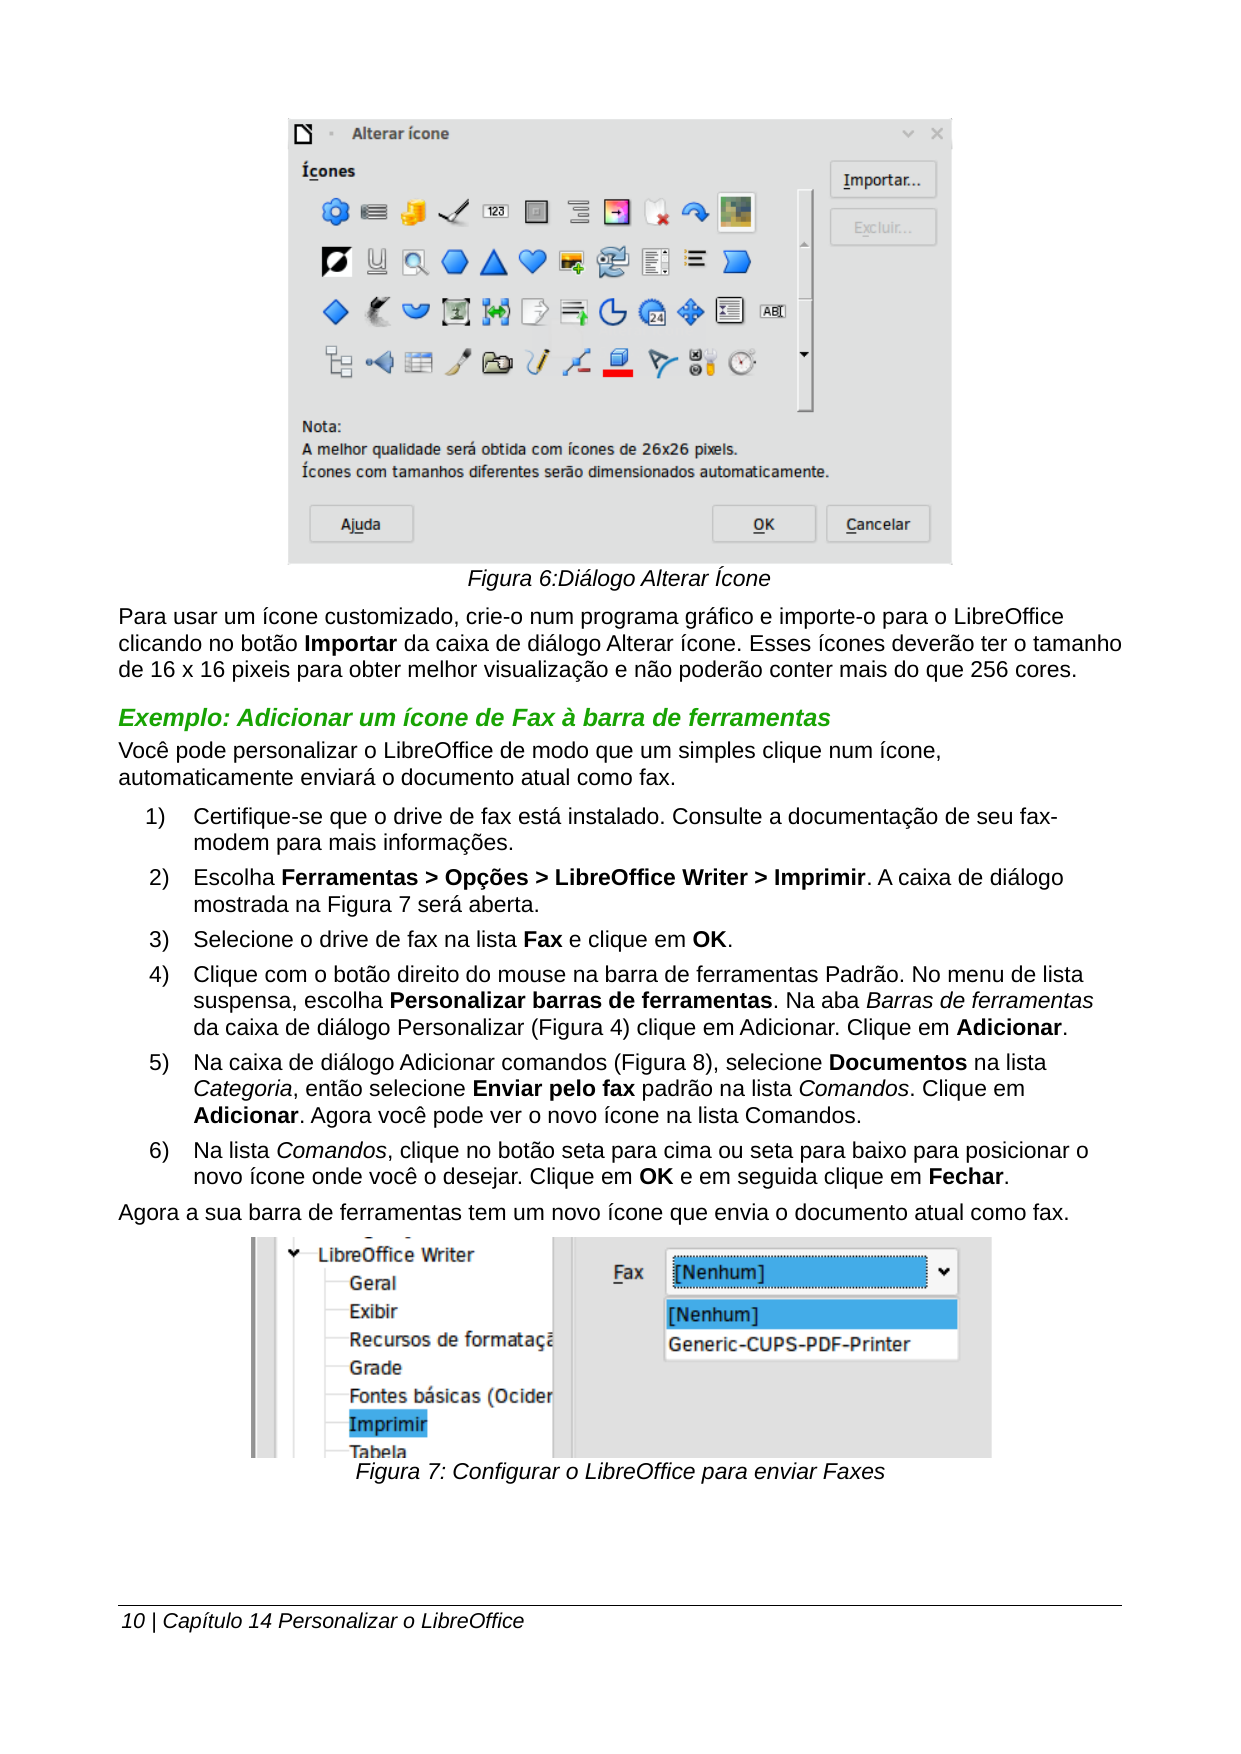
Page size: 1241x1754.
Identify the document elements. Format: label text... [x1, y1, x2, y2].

list Selecione o drive de fax na lista Fax e clique em OK. [169, 926, 1122, 952]
subtitle Exemplo: Adicionar um ícone de Fax à barra de ferramentas [118, 703, 1122, 732]
list Certifique-se que o drive de fax está instalado. Consulte a documentação de seu fax-modem para mais informações. [165, 803, 1122, 855]
text Figura 7: Configurar o LibreOffice para enviar Faxes [118, 1237, 1125, 1484]
list Escolha Ferramentas > Opções > LibreOffice Writer > Imprimir. A caixa de diálogo mostrada na Figura 7 será aberta. [169, 864, 1122, 917]
list Na caixa de diálogo Adicionar comandos (Figura 8), selecione Documentos na lista Categoria, então selecione Enviar pelo fax padrão na lista Comandos. Clique em Adicionar. Agora você pode ver o novo ícone na lista Comandos. [169, 1049, 1122, 1128]
text Para usar um ícone customizado, crie-o num programa gráfico e importe-o para o LibreOffice clicando no botão Importar da caixa de diálogo Alterar ícone. Esses ícones deverão ter o tamanho de 16 x 16 pixeis para obter melhor visualização e não poderão conter mais do que 256 cores. [118, 603, 1122, 682]
text Agora a sua barra de ferramentas tem um novo ícone que envia o documento atual como fax. [118, 1198, 1122, 1225]
picture [251, 1237, 992, 1458]
list Clique com o botão direito do mouse na barra de ferramentas Padrão. No menu de lista suspensa, escolha Personalizar barras de ferramentas. Na aba Barras de ferramentas da caixa de diálogo Personalizar (Figura 4) clique em Adicionar. Clique em Adicionar. [169, 961, 1122, 1040]
picture [287, 118, 953, 565]
text Figura 6:Diálogo Alterar Ícone [288, 565, 952, 591]
list Você pode personalizar o LibreOffice de modo que um simples clique num ícone, automaticamente enviará o documento atual como fax. [118, 737, 1122, 790]
list Na lista Comandos, clique no botão seta para cima ou seta para baixo para posicionar o novo ícone onde você o desejar. Clique em OK e em seguida clique em Fechar. [169, 1137, 1122, 1189]
